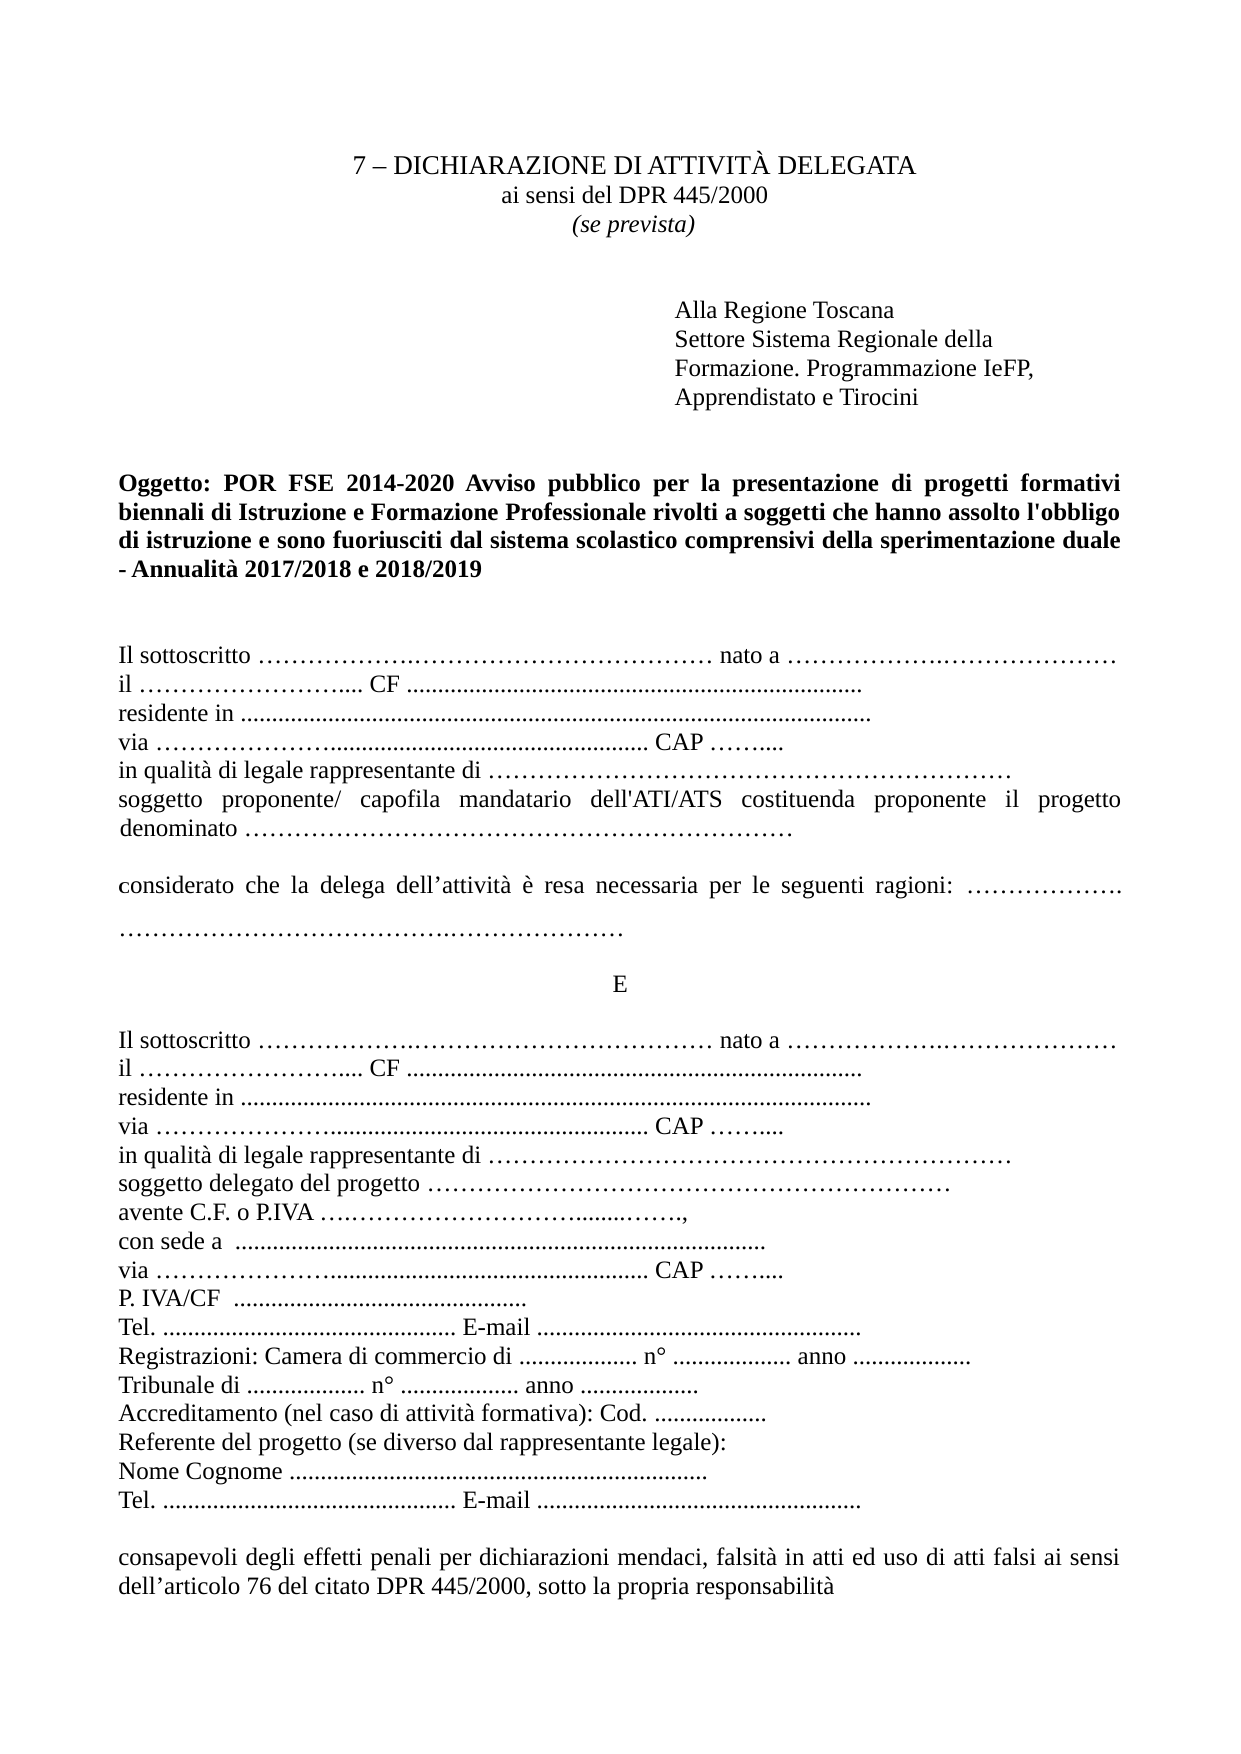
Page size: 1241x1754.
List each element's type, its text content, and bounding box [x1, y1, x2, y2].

text Alla Regione Toscana [674, 295, 1122, 324]
text Settore Sistema Regionale della Formazione. Programmazione IeFP, Apprendistato e Tirocini [674, 324, 1122, 410]
text soggetto proponente/ capofila mandatario dell'ATI/ATS costituenda proponente il progetto denominato ………………………………………………………… [118, 784, 1122, 842]
text Tribunale di ................... n° ................... anno ................... [118, 1370, 1122, 1398]
text soggetto delegato del progetto ……………………………………………………… [118, 1168, 1122, 1197]
text P. IVA/CF ............................................... [118, 1283, 1122, 1312]
text considerato che la delega dell’attività è resa necessaria per le seguenti ragioni: ……………….………………………………….………………… [118, 870, 1122, 942]
text consapevoli degli effetti penali per dichiarazioni mendaci, falsità in atti ed uso di atti falsi ai sensi dell’articolo 76 del citato DPR 445/2000, sotto la propria responsabilità [118, 1542, 1122, 1600]
text avente C.F. o P.IVA ….………………………........……., [118, 1197, 1122, 1226]
text con sede a ..................................................................................... [118, 1226, 1122, 1255]
text via …………………................................................... CAP …….... [118, 1111, 1122, 1140]
text Il sottoscritto ……………….……………………………… nato a ……………….………………… il …………………….... CF ......................................................................... [118, 640, 1122, 698]
text via …………………................................................... CAP …….... [118, 727, 1122, 755]
text residente in ..................................................................................................... [118, 1082, 1122, 1111]
text Nome Cognome ................................................................... [118, 1456, 1122, 1485]
text Oggetto: POR FSE 2014-2020 Avviso pubblico per la presentazione di progetti formativi biennali di Istruzione e Formazione Professionale rivolti a soggetti che hanno assolto l'obbligo di istruzione e sono fuoriusciti dal sistema scolastico comprensivi della sperimentazione duale - Annualità 2017/2018 e 2018/2019 [118, 468, 1122, 583]
text via …………………................................................... CAP …….... [118, 1255, 1122, 1283]
text residente in ..................................................................................................... [118, 698, 1122, 727]
text Registrazioni: Camera di commercio di ................... n° ................... anno ................... [118, 1341, 1122, 1370]
text (se prevista) [118, 209, 1122, 238]
text Referente del progetto (se diverso dal rappresentante legale): [118, 1427, 1122, 1456]
text E [118, 969, 1122, 998]
text in qualità di legale rappresentante di ……………………………………………………… [118, 1140, 1122, 1168]
text Tel. ............................................... E-mail .................................................... [118, 1485, 1122, 1513]
text in qualità di legale rappresentante di ……………………………………………………… [118, 755, 1122, 784]
text ai sensi del DPR 445/2000 [118, 180, 1122, 209]
text Accreditamento (nel caso di attività formativa): Cod. .................. [118, 1398, 1122, 1427]
text Il sottoscritto ……………….……………………………… nato a ……………….………………… il …………………….... CF ......................................................................... [118, 1025, 1122, 1082]
text 7 – DICHIARAZIONE di attività delegata [118, 149, 1122, 180]
text Tel. ............................................... E-mail .................................................... [118, 1312, 1122, 1341]
